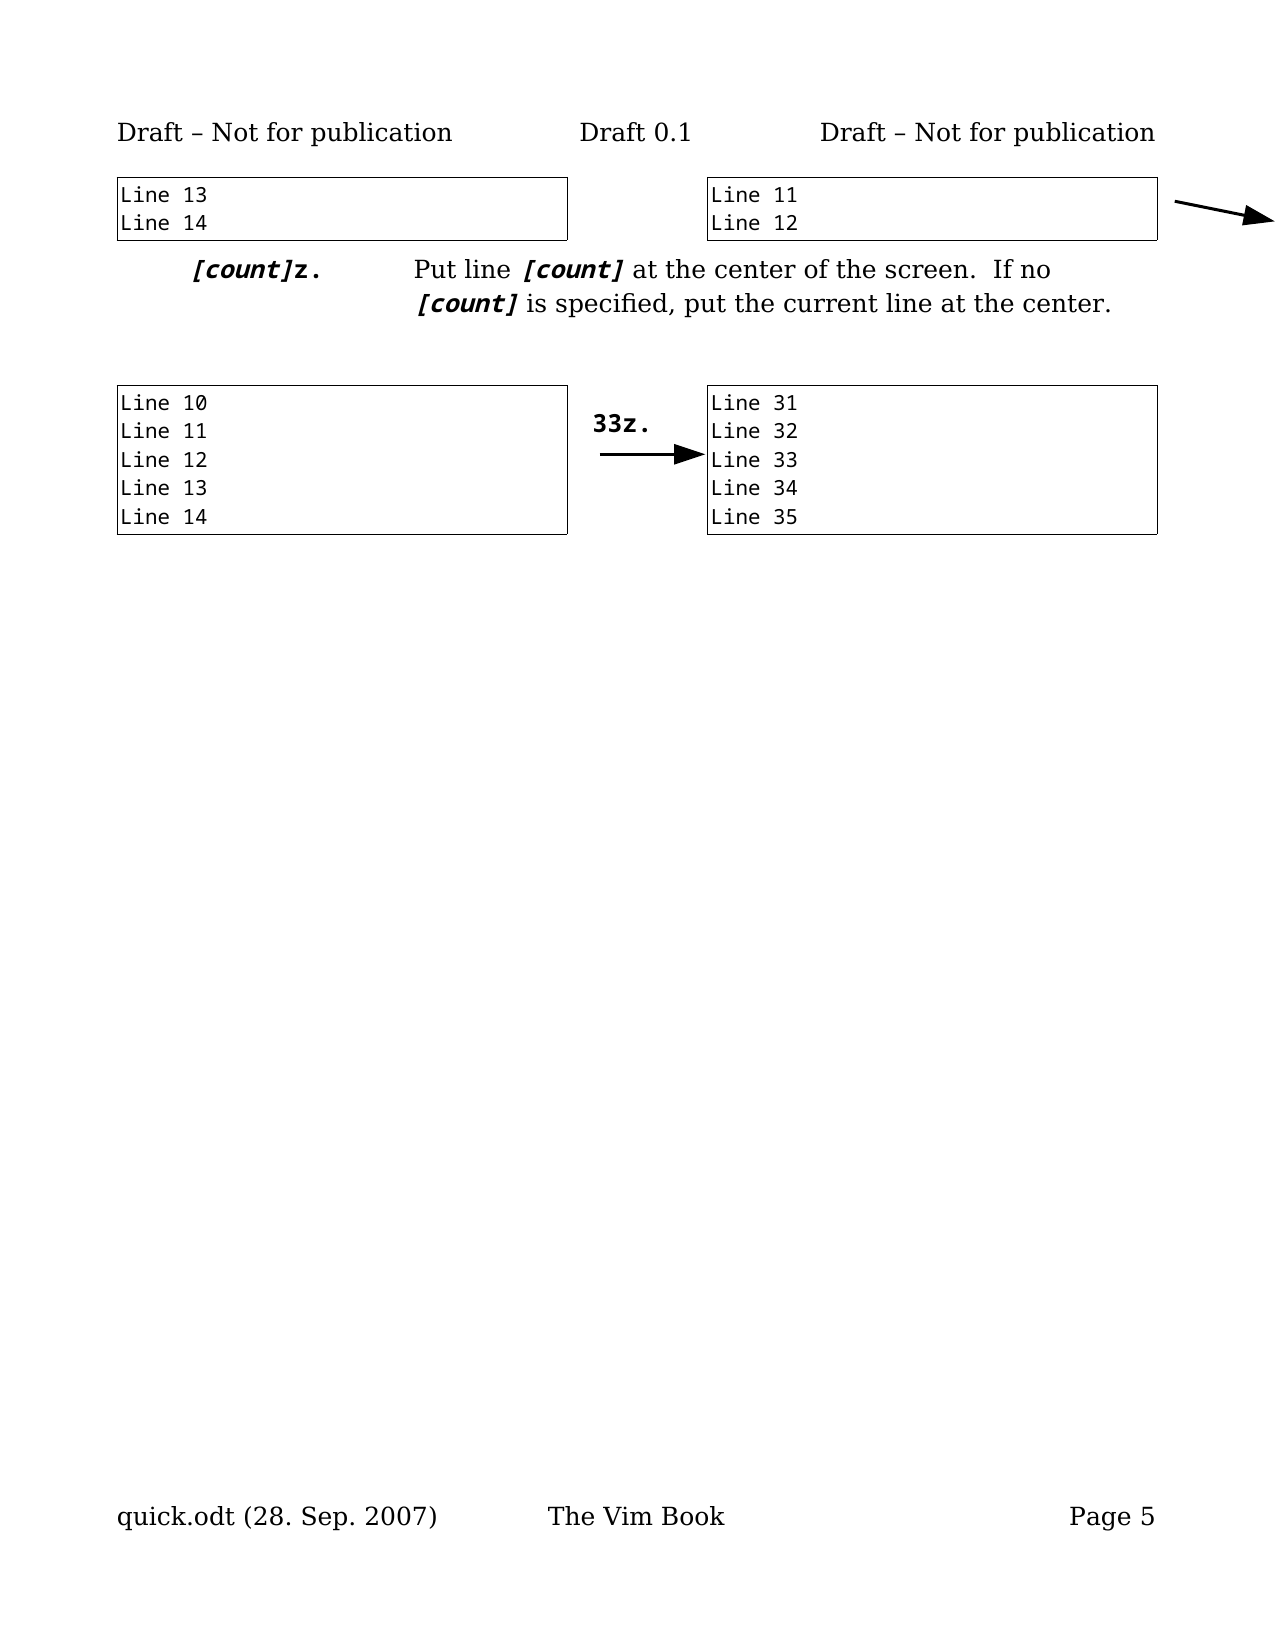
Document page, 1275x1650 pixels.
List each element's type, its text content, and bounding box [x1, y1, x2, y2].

table_header Line 11 Line 12 [708, 178, 1157, 240]
table_header [568, 177, 707, 240]
table_header Line 31 Line 32 Line 33 Line 34 Line 35 [708, 386, 1157, 533]
text [count]z. Put line [count] at the center of the screen. If no [count] is specified, put the current line at the center. [188, 252, 1157, 320]
table_header Line 10 Line 11 Line 12 Line 13 Line 14 [118, 386, 567, 533]
table_header Line 13 Line 14 [118, 178, 567, 240]
table_header [568, 385, 707, 533]
